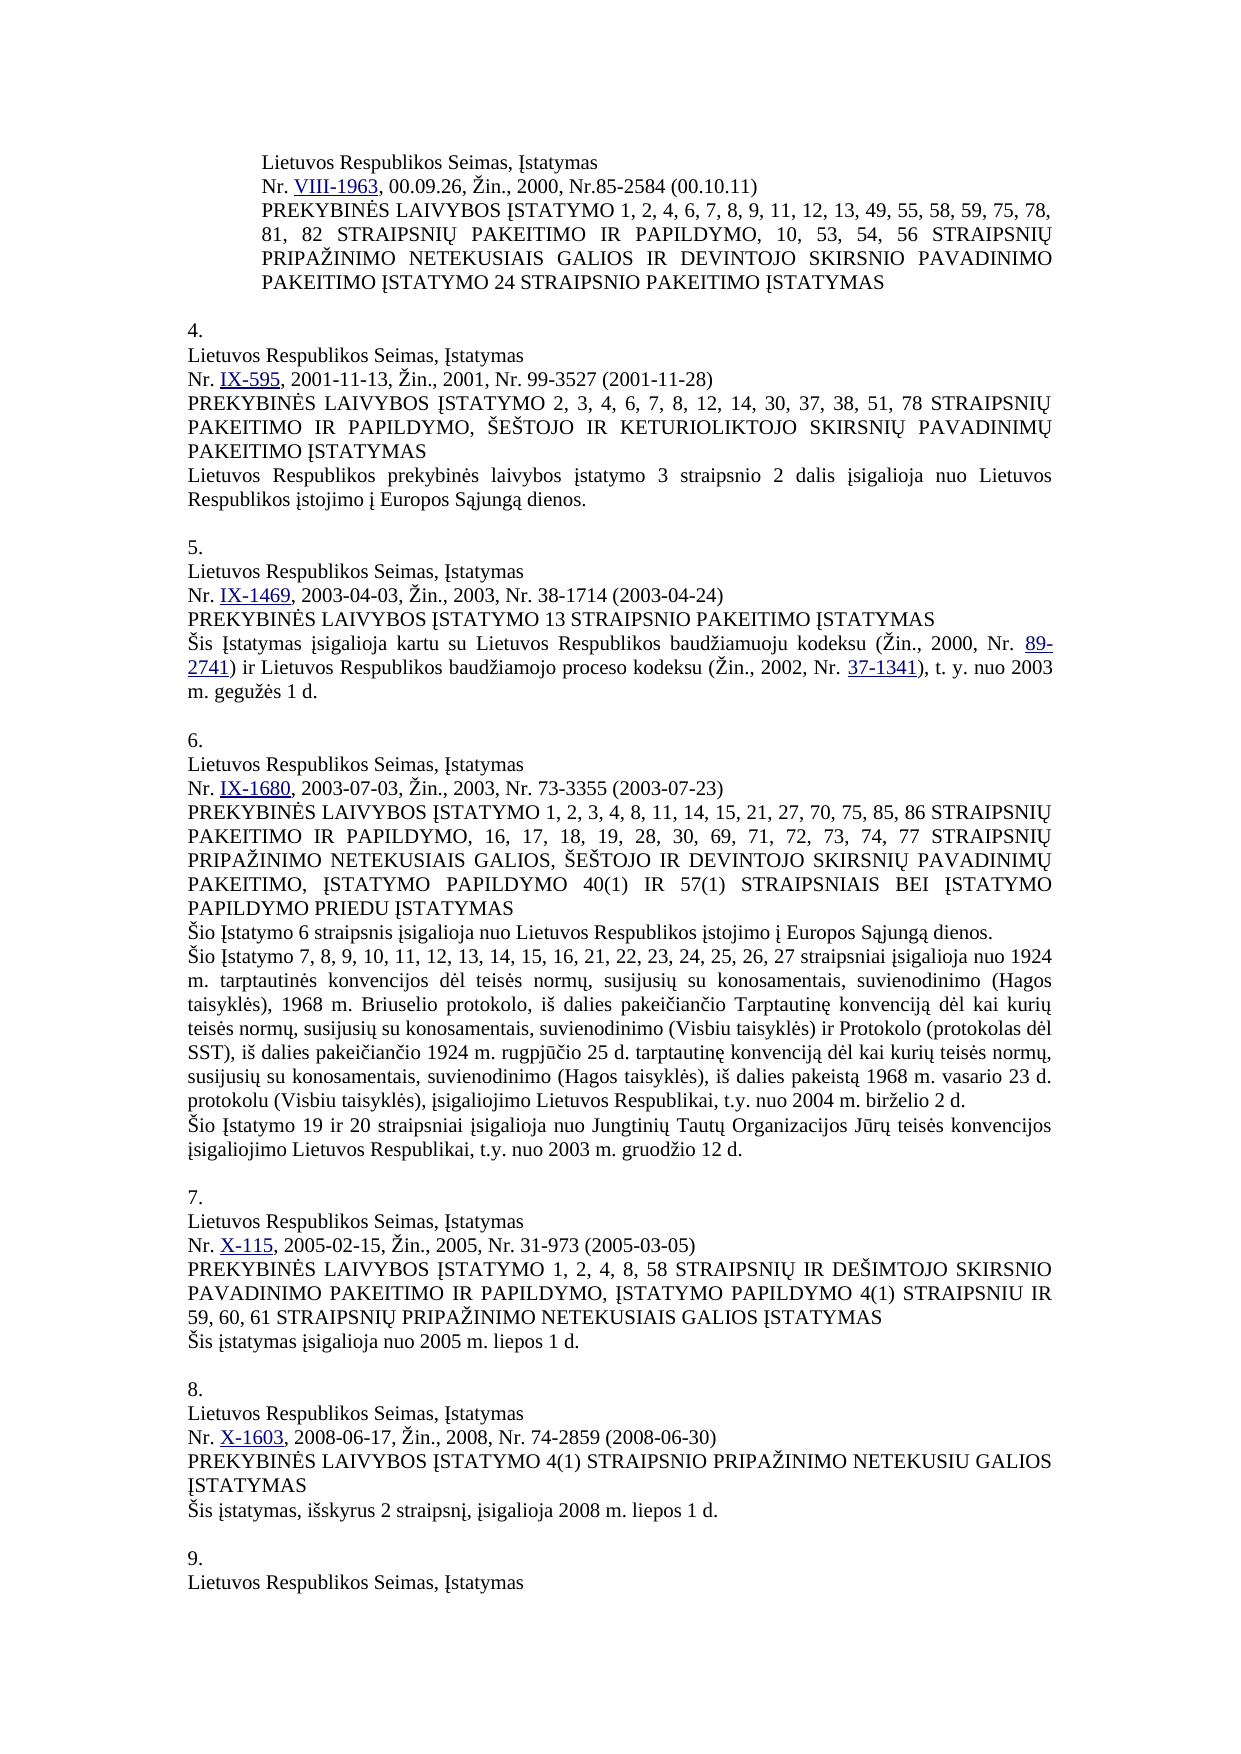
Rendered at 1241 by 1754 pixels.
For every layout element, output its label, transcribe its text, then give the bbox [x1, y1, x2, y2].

text Nr. IX-1680, 2003-07-03, Žin., 2003, Nr. 73-3355 (2003-07-23) [187, 776, 1053, 800]
text 5. [187, 535, 1053, 559]
text Lietuvos Respublikos Seimas, Įstatymas [187, 342, 1053, 367]
text PREKYBINĖS LAIVYBOS ĮSTATYMO 13 STRAIPSNIO PAKEITIMO ĮSTATYMAS [187, 607, 1053, 631]
text Nr. VIII-1963, 00.09.26, Žin., 2000, Nr.85-2584 (00.10.11) [187, 174, 1053, 198]
text Nr. IX-595, 2001-11-13, Žin., 2001, Nr. 99-3527 (2001-11-28) [187, 367, 1053, 391]
text Nr. X-115, 2005-02-15, Žin., 2005, Nr. 31-973 (2005-03-05) [187, 1233, 1053, 1257]
text PREKYBINĖS LAIVYBOS ĮSTATYMO 1, 2, 3, 4, 8, 11, 14, 15, 21, 27, 70, 75, 85, 86 STRAIPSNIŲ PAKEITIMO IR PAPILDYMO, 16, 17, 18, 19, 28, 30, 69, 71, 72, 73, 74, 77 STRAIPSNIŲ PRIPAŽINIMO NETEKUSIAIS GALIOS, ŠEŠTOJO IR DEVINTOJO SKIRSNIŲ PAVADINIMŲ PAKEITIMO, ĮSTATYMO PAPILDYMO 40(1) IR 57(1) STRAIPSNIAIS BEI ĮSTATYMO PAPILDYMO PRIEDU ĮSTATYMAS [187, 800, 1053, 920]
text Šis įstatymas įsigalioja nuo 2005 m. liepos 1 d. [187, 1329, 1053, 1353]
text PREKYBINĖS LAIVYBOS ĮSTATYMO 1, 2, 4, 6, 7, 8, 9, 11, 12, 13, 49, 55, 58, 59, 75, 78, 81, 82 STRAIPSNIŲ PAKEITIMO IR PAPILDYMO, 10, 53, 54, 56 STRAIPSNIŲ PRIPAŽINIMO NETEKUSIAIS GALIOS IR DEVINTOJO SKIRSNIO PAVADINIMO PAKEITIMO ĮSTATYMO 24 STRAIPSNIO PAKEITIMO ĮSTATYMAS [261, 198, 1053, 294]
text 9. [187, 1546, 1053, 1570]
text Lietuvos Respublikos Seimas, Įstatymas [187, 1570, 1053, 1594]
text PREKYBINĖS LAIVYBOS ĮSTATYMO 2, 3, 4, 6, 7, 8, 12, 14, 30, 37, 38, 51, 78 STRAIPSNIŲ PAKEITIMO IR PAPILDYMO, ŠEŠTOJO IR KETURIOLIKTOJO SKIRSNIŲ PAVADINIMŲ PAKEITIMO ĮSTATYMAS [187, 391, 1053, 463]
text Lietuvos Respublikos Seimas, Įstatymas [187, 1209, 1053, 1233]
text Šio Įstatymo 6 straipsnis įsigalioja nuo Lietuvos Respublikos įstojimo į Europos Sąjungą dienos. [187, 920, 1053, 944]
text Šis Įstatymas įsigalioja kartu su Lietuvos Respublikos baudžiamuoju kodeksu (Žin., 2000, Nr. 89-2741) ir Lietuvos Respublikos baudžiamojo proceso kodeksu (Žin., 2002, Nr. 37-1341), t. y. nuo 2003 m. gegužės 1 d. [187, 631, 1053, 703]
text Nr. IX-1469, 2003-04-03, Žin., 2003, Nr. 38-1714 (2003-04-24) [187, 583, 1053, 607]
text PREKYBINĖS LAIVYBOS ĮSTATYMO 1, 2, 4, 8, 58 STRAIPSNIŲ IR DEŠIMTOJO SKIRSNIO PAVADINIMO PAKEITIMO IR PAPILDYMO, ĮSTATYMO PAPILDYMO 4(1) STRAIPSNIU IR 59, 60, 61 STRAIPSNIŲ PRIPAŽINIMO NETEKUSIAIS GALIOS ĮSTATYMAS [187, 1257, 1053, 1329]
text Šio Įstatymo 19 ir 20 straipsniai įsigalioja nuo Jungtinių Tautų Organizacijos Jūrų teisės konvencijos įsigaliojimo Lietuvos Respublikai, t.y. nuo 2003 m. gruodžio 12 d. [187, 1112, 1053, 1161]
text Lietuvos Respublikos Seimas, Įstatymas [187, 559, 1053, 583]
text Lietuvos Respublikos Seimas, Įstatymas [187, 150, 1053, 174]
text Lietuvos Respublikos prekybinės laivybos įstatymo 3 straipsnio 2 dalis įsigalioja nuo Lietuvos Respublikos įstojimo į Europos Sąjungą dienos. [187, 463, 1053, 511]
text 7. [187, 1185, 1053, 1209]
text Šis įstatymas, išskyrus 2 straipsnį, įsigalioja 2008 m. liepos 1 d. [187, 1497, 1053, 1522]
text Nr. X-1603, 2008-06-17, Žin., 2008, Nr. 74-2859 (2008-06-30) [187, 1425, 1053, 1449]
text 8. [187, 1377, 1053, 1401]
text PREKYBINĖS LAIVYBOS ĮSTATYMO 4(1) STRAIPSNIO PRIPAŽINIMO NETEKUSIU GALIOS ĮSTATYMAS [187, 1449, 1053, 1497]
text Lietuvos Respublikos Seimas, Įstatymas [187, 752, 1053, 776]
text Lietuvos Respublikos Seimas, Įstatymas [187, 1401, 1053, 1425]
text 6. [187, 727, 1053, 752]
text 4. [187, 318, 1053, 342]
text Šio Įstatymo 7, 8, 9, 10, 11, 12, 13, 14, 15, 16, 21, 22, 23, 24, 25, 26, 27 straipsniai įsigalioja nuo 1924 m. tarptautinės konvencijos dėl teisės normų, susijusių su konosamentais, suvienodinimo (Hagos taisyklės), 1968 m. Briuselio protokolo, iš dalies pakeičiančio Tarptautinę konvenciją dėl kai kurių teisės normų, susijusių su konosamentais, suvienodinimo (Visbiu taisyklės) ir Protokolo (protokolas dėl SST), iš dalies pakeičiančio 1924 m. rugpjūčio 25 d. tarptautinę konvenciją dėl kai kurių teisės normų, susijusių su konosamentais, suvienodinimo (Hagos taisyklės), iš dalies pakeistą 1968 m. vasario 23 d. protokolu (Visbiu taisyklės), įsigaliojimo Lietuvos Respublikai, t.y. nuo 2004 m. birželio 2 d. [187, 944, 1053, 1112]
